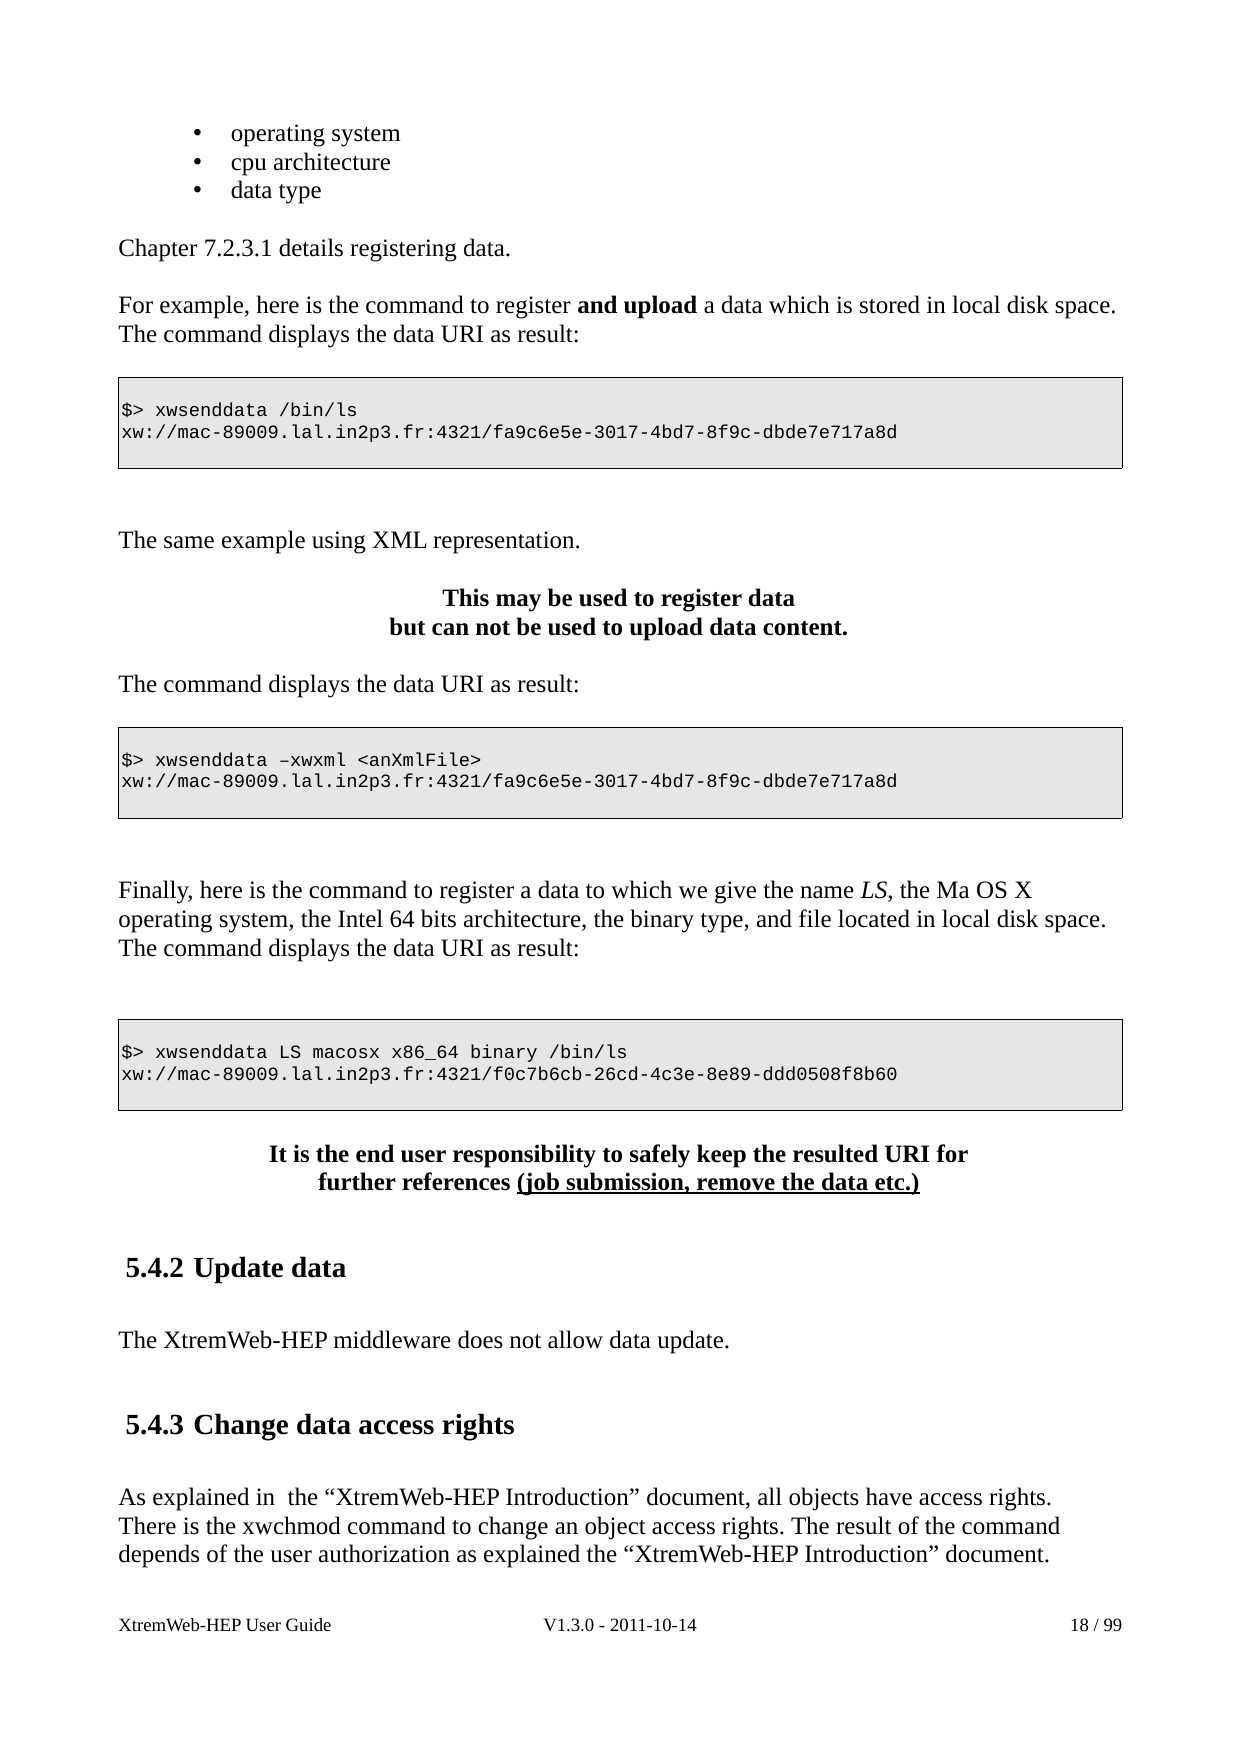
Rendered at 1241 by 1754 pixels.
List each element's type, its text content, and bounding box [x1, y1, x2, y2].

text xw://mac-89009.lal.in2p3.fr:4321/f0c7b6cb-26cd-4c3e-8e89-ddd0508f8b60 [119, 1061, 1122, 1083]
text Chapter 7.2.3.1 details registering data. [118, 233, 1122, 262]
text This may be used to register data [233, 583, 1004, 612]
text Finally, here is the command to register a data to which we give the name LS, the Ma OS X operating system, the Intel 64 bits architecture, the binary type, and file located in local disk space. The command displays the data URI as result: [118, 875, 1122, 961]
subtitle Update data [118, 1250, 1122, 1283]
text The XtremWeb-HEP middleware does not allow data update. [118, 1325, 1122, 1353]
text It is the end user responsibility to safely keep the resulted URI for further references (job submission, remove the data etc.) [233, 1139, 1004, 1196]
text $> xwsenddata –xwxml <anXmlFile> [119, 748, 1122, 769]
text $> xwsenddata LS macosx x86_64 binary /bin/ls [119, 1040, 1122, 1061]
text The same example using XML representation. [118, 525, 1122, 554]
text As explained in the “XtremWeb-HEP Introduction” document, all objects have access rights. [118, 1482, 1122, 1511]
text There is the xwchmod command to change an object access rights. The result of the command depends of the user authorization as explained the “XtremWeb-HEP Introduction” document. [118, 1511, 1122, 1568]
text The command displays the data URI as result: [118, 669, 1122, 698]
text For example, here is the command to register and upload a data which is stored in local disk space. The command displays the data URI as result: [118, 291, 1122, 348]
list cpu architecture [193, 147, 1122, 176]
text xw://mac-89009.lal.in2p3.fr:4321/fa9c6e5e-3017-4bd7-8f9c-dbde7e717a8d [119, 419, 1122, 441]
text $> xwsenddata /bin/ls [119, 398, 1122, 419]
list operating system [193, 118, 1122, 147]
text xw://mac-89009.lal.in2p3.fr:4321/fa9c6e5e-3017-4bd7-8f9c-dbde7e717a8d [119, 769, 1122, 790]
text but can not be used to upload data content. [233, 612, 1004, 640]
subtitle Change data access rights [118, 1407, 1122, 1441]
list data type [193, 176, 1122, 204]
